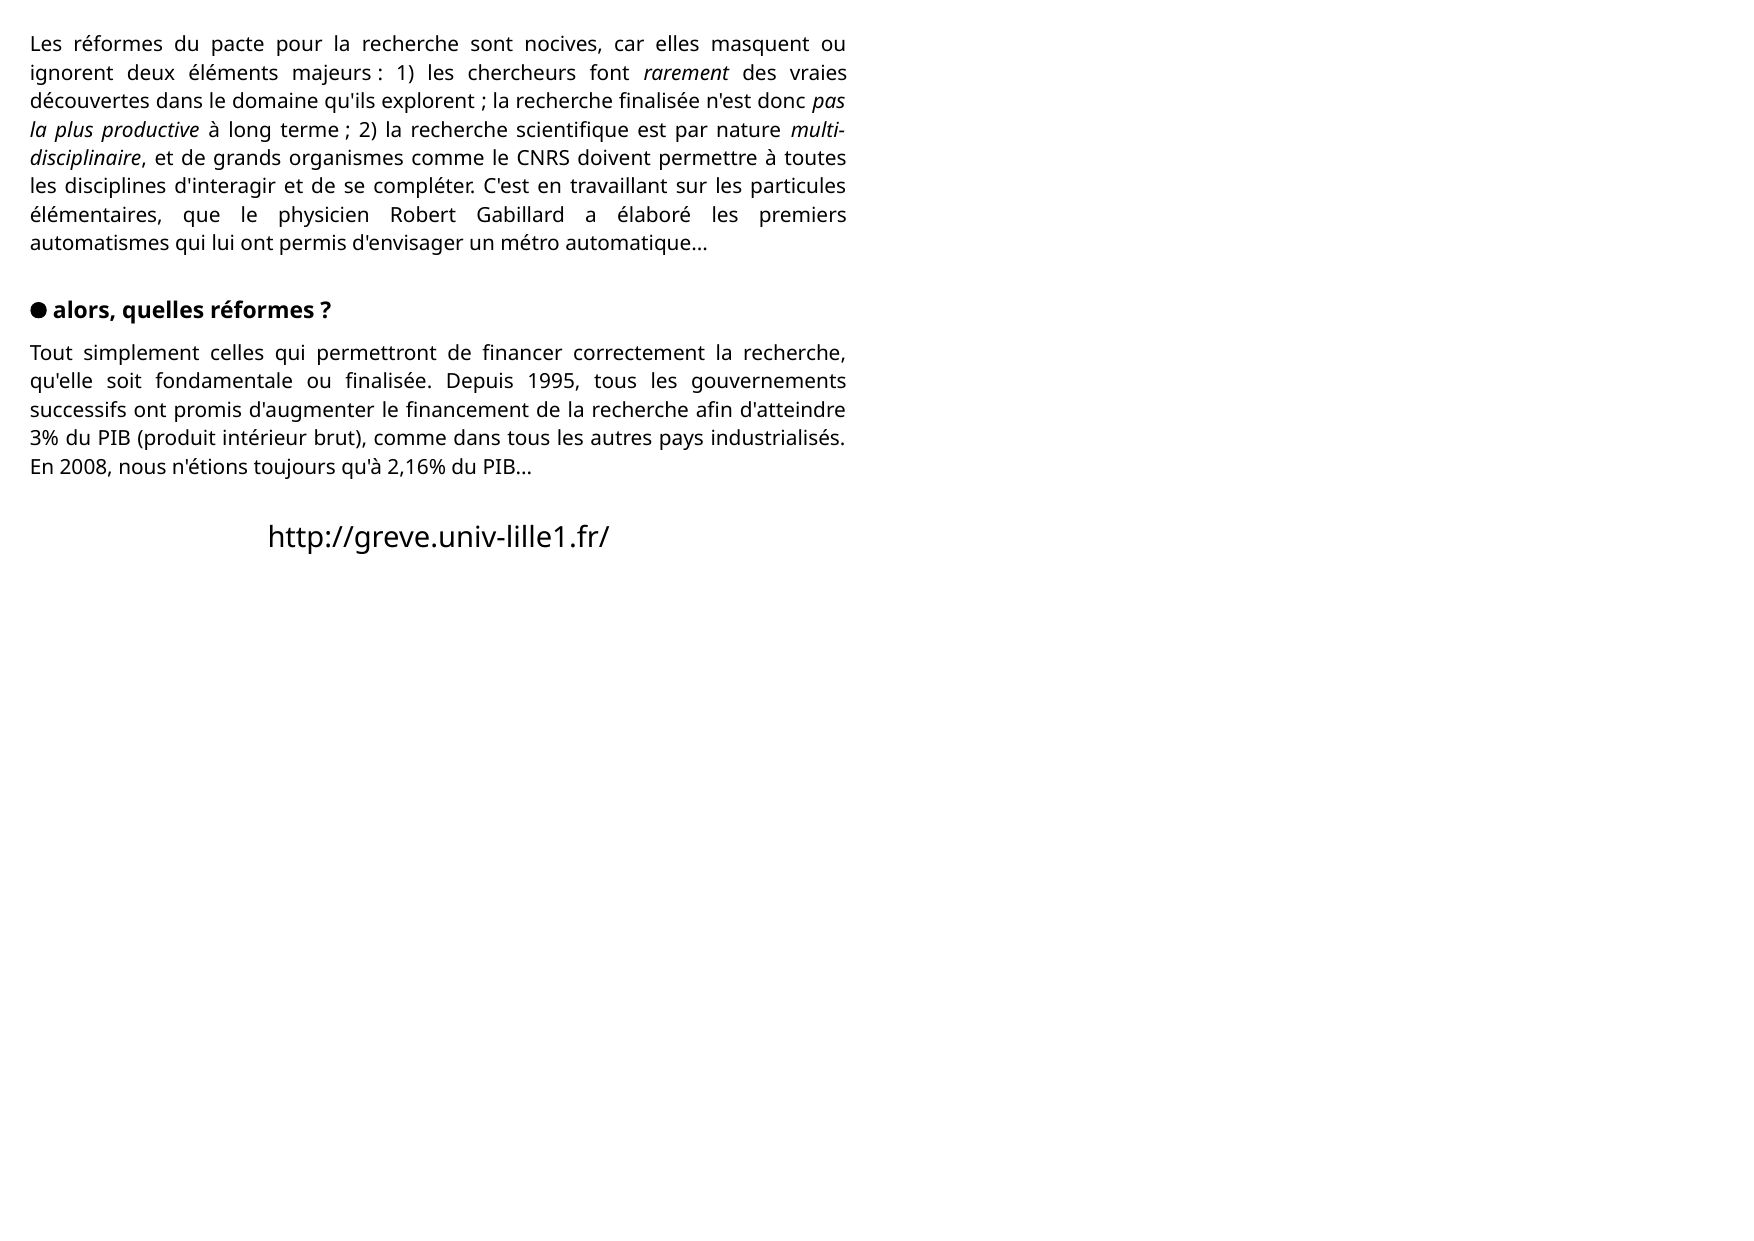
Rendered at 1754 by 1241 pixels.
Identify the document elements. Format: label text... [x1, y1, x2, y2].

text Les réformes du pacte pour la recherche sont nocives, car elles masquent ou ignorent deux éléments majeurs : 1) les chercheurs font rarement des vraies découvertes dans le domaine qu'ils explorent ; la recherche finalisée n'est donc pas la plus productive à long terme ; 2) la recherche scientifique est par nature multi-disciplinaire, et de grands organismes comme le CNRS doivent permettre à toutes les disciplines d'interagir et de se compléter. C'est en travaillant sur les particules élémentaires, que le physicien Robert Gabillard a élaboré les premiers automatismes qui lui ont permis d'envisager un métro automatique... [29, 29, 847, 257]
text Tout simplement celles qui permettront de financer correctement la recherche, qu'elle soit fondamentale ou finalisée. Depuis 1995, tous les gouvernements successifs ont promis d'augmenter le financement de la recherche afin d'atteindre 3% du PIB (produit intérieur brut), comme dans tous les autres pays industrialisés. En 2008, nous n'étions toujours qu'à 2,16% du PIB... [29, 338, 847, 480]
text http://greve.univ-lille1.fr/ [29, 517, 847, 556]
subtitle  alors, quelles réformes ? [29, 294, 847, 326]
